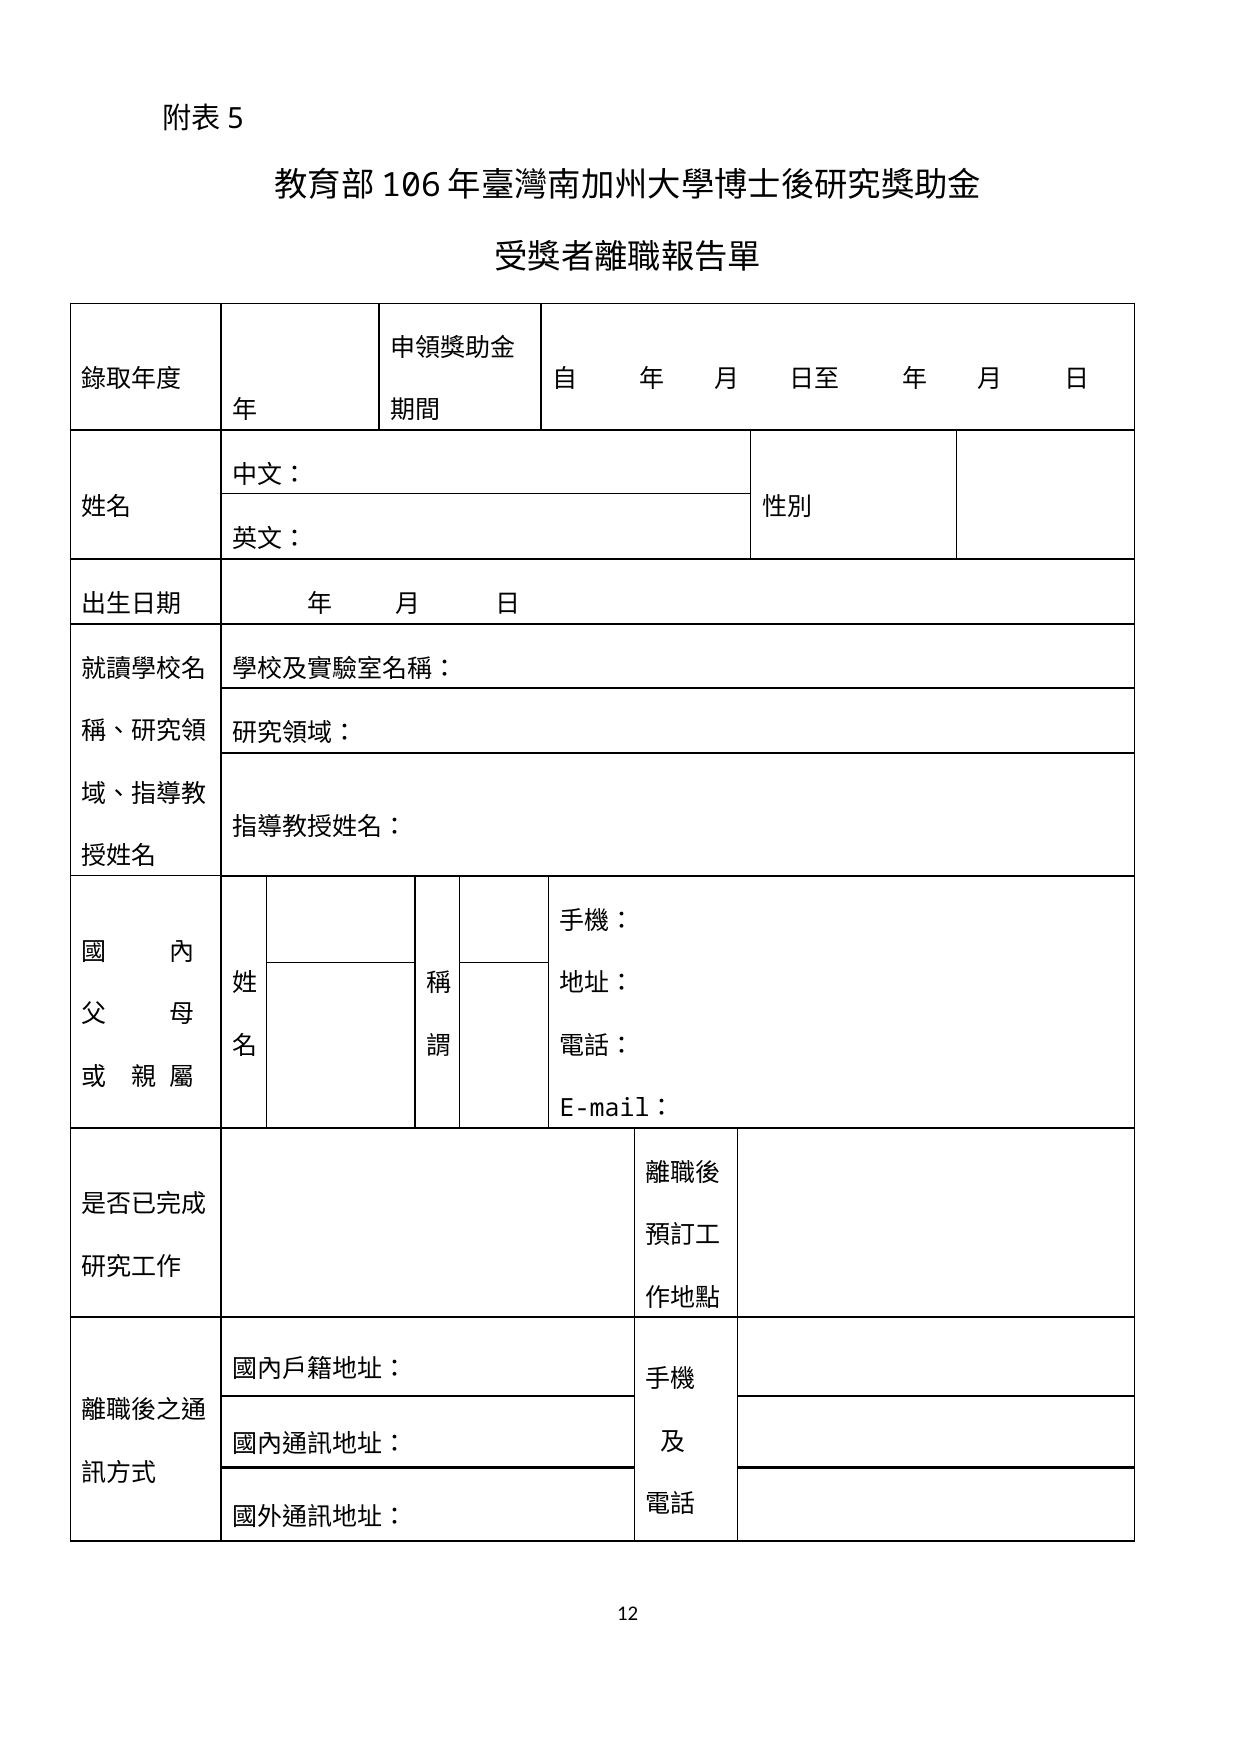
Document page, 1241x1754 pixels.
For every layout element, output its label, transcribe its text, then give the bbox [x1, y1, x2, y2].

table_header 申領獎助金期間 [380, 304, 540, 429]
table_cell 中文： [222, 431, 750, 493]
table_cell 出生日期 [71, 560, 220, 622]
table_cell 研究領域： [222, 689, 1134, 752]
table_cell 性別 [751, 431, 956, 558]
table_cell 指導教授姓名： [222, 754, 1134, 874]
table_cell [738, 1469, 1134, 1539]
table_cell [460, 877, 548, 962]
table_cell [738, 1129, 1134, 1316]
table_cell [957, 431, 1134, 558]
table_cell [460, 963, 548, 1127]
table_cell 英文： [222, 494, 750, 558]
table_cell 姓名 [71, 431, 220, 558]
table_cell 手機 及 電話 [635, 1318, 737, 1539]
table_cell 手機： 地址： 電話： E-mail： [549, 877, 1134, 1127]
text 教育部106年臺灣南加州大學博士後研究獎助金 [162, 158, 1092, 206]
table_cell 國外通訊地址： [222, 1469, 634, 1539]
text 附表5 [162, 94, 1092, 137]
table_cell [738, 1318, 1134, 1394]
table_cell 學校及實驗室名稱： [222, 625, 1134, 687]
table_cell 是否已完成研究工作 [71, 1129, 220, 1316]
table_cell 稱謂 [416, 877, 459, 1127]
table_header 自 年 月 日至 年 月 日 [542, 304, 1134, 429]
table_cell [267, 877, 414, 962]
text 受獎者離職報告單 [162, 230, 1092, 278]
table_cell 就讀學校名稱、研究領域、指導教授姓名 [71, 625, 220, 874]
table_cell [267, 963, 414, 1127]
table_cell 國內通訊地址： [222, 1397, 634, 1466]
table_cell 姓名 [222, 877, 266, 1127]
table_cell 國內戶籍地址： [222, 1318, 634, 1394]
table_cell [222, 1129, 634, 1316]
table_cell 離職後預訂工作地點 [635, 1129, 737, 1316]
table_cell 離職後之通訊方式 [71, 1318, 220, 1539]
table_cell [738, 1397, 1134, 1466]
table_header 錄取年度 [71, 304, 220, 429]
table_cell 年 月 日 [222, 560, 1134, 622]
table_cell 國 內 父 母 或 親 屬 [71, 876, 220, 1127]
table_header 年 [222, 304, 378, 429]
